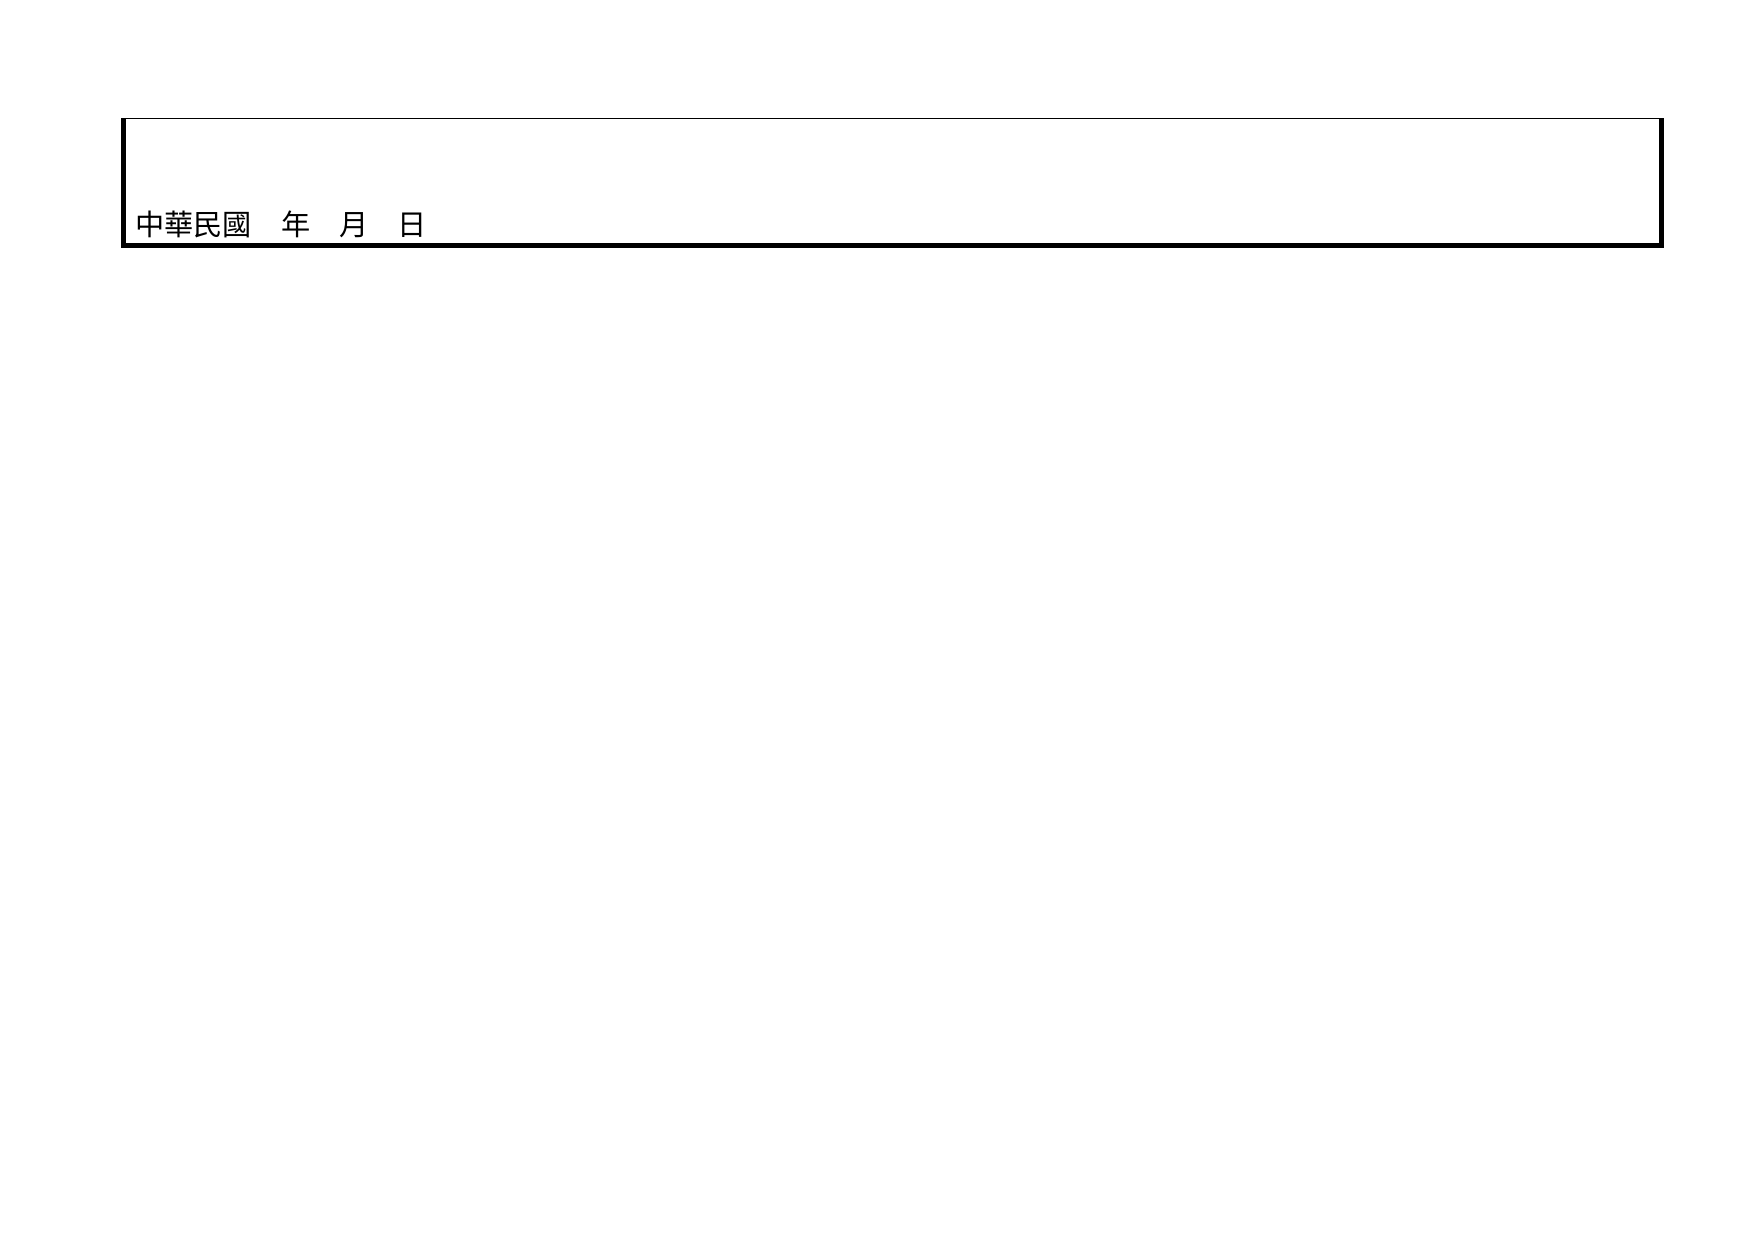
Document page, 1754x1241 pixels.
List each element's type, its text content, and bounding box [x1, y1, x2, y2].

table_cell 中華民國 年 月 日 [126, 119, 1659, 243]
